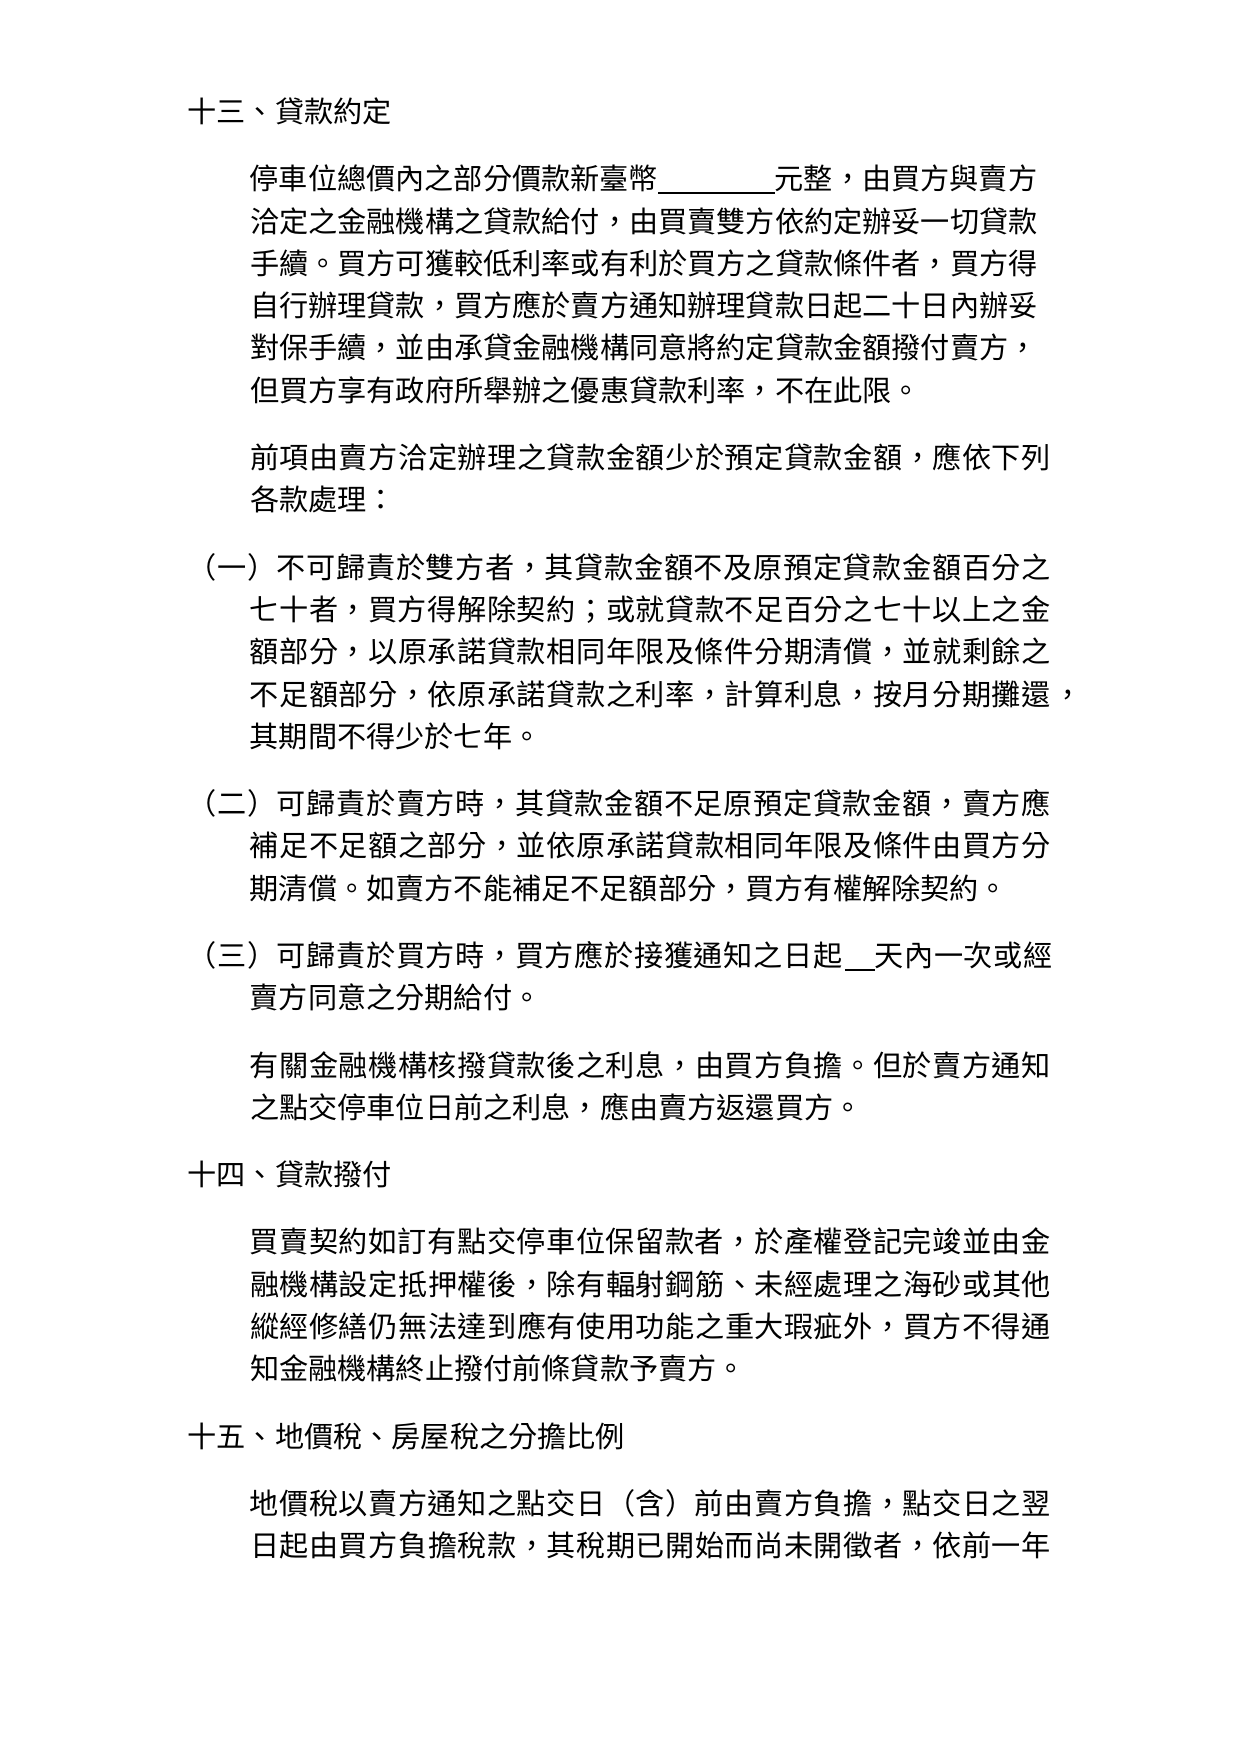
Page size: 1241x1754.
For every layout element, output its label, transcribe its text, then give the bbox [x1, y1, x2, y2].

text （三）可歸責於買方時，買方應於接獲通知之日起 天內一次或經賣方同意之分期給付。 [187, 933, 1053, 1017]
text 停車位總價內之部分價款新臺幣 元整，由買方與賣方洽定之金融機構之貸款給付，由買賣雙方依約定辦妥一切貸款手續。買方可獲較低利率或有利於買方之貸款條件者，買方得自行辦理貸款，買方應於賣方通知辦理貸款日起二十日內辦妥對保手續，並由承貸金融機構同意將約定貸款金額撥付賣方，但買方享有政府所舉辦之優惠貸款利率，不在此限。 [249, 156, 1053, 410]
text （一）不可歸責於雙方者，其貸款金額不及原預定貸款金額百分之七十者，買方得解除契約；或就貸款不足百分之七十以上之金額部分，以原承諾貸款相同年限及條件分期清償，並就剩餘之不足額部分，依原承諾貸款之利率，計算利息，按月分期攤還，其期間不得少於七年。 [187, 544, 1053, 756]
text （二）可歸責於賣方時，其貸款金額不足原預定貸款金額，賣方應補足不足額之部分，並依原承諾貸款相同年限及條件由買方分期清償。如賣方不能補足不足額部分，買方有權解除契約。 [187, 781, 1053, 908]
text 買賣契約如訂有點交停車位保留款者，於產權登記完竣並由金融機構設定抵押權後，除有輻射鋼筋、未經處理之海砂或其他縱經修繕仍無法達到應有使用功能之重大瑕疵外，買方不得通知金融機構終止撥付前條貸款予賣方。 [249, 1219, 1053, 1388]
text 十五、地價稅、房屋稅之分擔比例 [187, 1413, 1053, 1456]
text 前項由賣方洽定辦理之貸款金額少於預定貸款金額，應依下列各款處理： [250, 435, 1053, 519]
text 有關金融機構核撥貸款後之利息，由買方負擔。但於賣方通知之點交停車位日前之利息，應由賣方返還買方。 [249, 1042, 1053, 1127]
text 十三、貸款約定 [187, 89, 1053, 131]
text 地價稅以賣方通知之點交日（含）前由賣方負擔，點交日之翌日起由買方負擔稅款，其稅期已開始而尚未開徵者，依前一年 [249, 1481, 1053, 1565]
text 十四、貸款撥付 [187, 1152, 1053, 1194]
